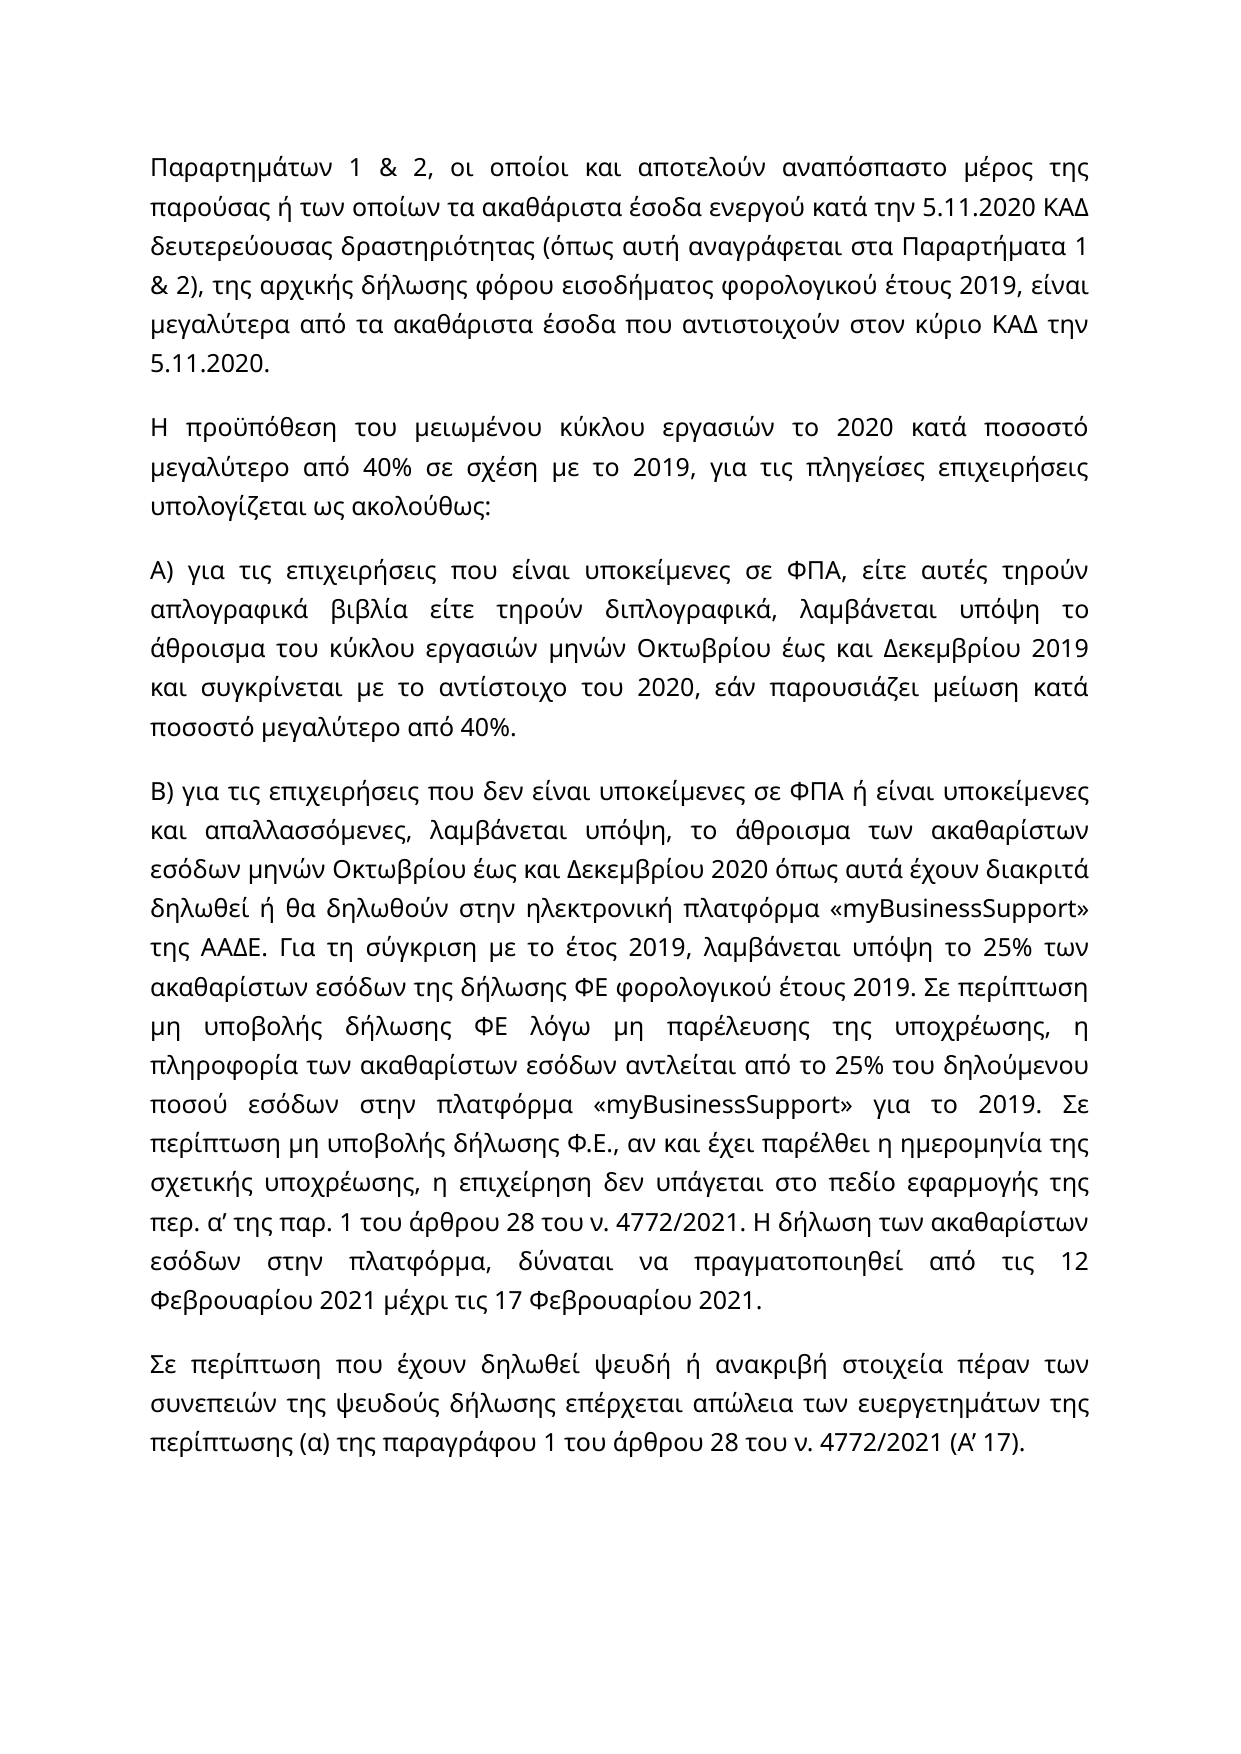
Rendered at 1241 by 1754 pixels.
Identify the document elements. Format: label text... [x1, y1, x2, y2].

text Σε περίπτωση που έχουν δηλωθεί ψευδή ή ανακριβή στοιχεία πέραν των συνεπειών της ψευδούς δήλωσης επέρχεται απώλεια των ευεργετημάτων της περίπτωσης (α) της παραγράφου 1 του άρθρου 28 του ν. 4772/2021 (Α’ 17). [150, 1347, 1090, 1459]
text Από τις 25.1.2021 και μέχρι την 28η.2.2021, αναστέλλονται οι προθεσμίες λήξης, εμφάνισης και πληρωμής αξιογράφων, κατά εβδομήντα πέντε (75) ημέρες από την αναγραφόμενη ημερομηνία επί εκάστου αξιογράφου, οφειλόμενων από επιχειρήσεις του άρθρου 1 της παρούσας, οι οποίες την 5.11.2020 έχουν ενεργό, κύριο κωδικό δραστηριότητας από τους αναφερόμενους -κατά περίπτωση- στους συνημμένους πίνακες των Παραρτημάτων 1 & 2, οι οποίοι και αποτελούν αναπόσπαστο μέρος της παρούσας ή των οποίων τα ακαθάριστα έσοδα ενεργού κατά την 5.11.2020 ΚΑΔ δευτερεύουσας δραστηριότητας (όπως αυτή αναγράφεται στα Παραρτήματα 1 & 2), της αρχικής δήλωσης φόρου εισοδήματος φορολογικού έτους 2019, είναι μεγαλύτερα από τα ακαθάριστα έσοδα που αντιστοιχούν στον κύριο ΚΑΔ την 5.11.2020. [150, 150, 1090, 380]
text Η προϋπόθεση του μειωμένου κύκλου εργασιών το 2020 κατά ποσοστό μεγαλύτερο από 40% σε σχέση με το 2019, για τις πληγείσες επιχειρήσεις υπολογίζεται ως ακολούθως: [150, 410, 1090, 522]
text Α) για τις επιχειρήσεις που είναι υποκείμενες σε ΦΠΑ, είτε αυτές τηρούν απλογραφικά βιβλία είτε τηρούν διπλογραφικά, λαμβάνεται υπόψη το άθροισμα του κύκλου εργασιών μηνών Οκτωβρίου έως και Δεκεμβρίου 2019 και συγκρίνεται με το αντίστοιχο του 2020, εάν παρουσιάζει μείωση κατά ποσοστό μεγαλύτερο από 40%. [150, 552, 1090, 743]
text Β) για τις επιχειρήσεις που δεν είναι υποκείμενες σε ΦΠΑ ή είναι υποκείμενες και απαλλασσόμενες, λαμβάνεται υπόψη, το άθροισμα των ακαθαρίστων εσόδων μηνών Οκτωβρίου έως και Δεκεμβρίου 2020 όπως αυτά έχουν διακριτά δηλωθεί ή θα δηλωθούν στην ηλεκτρονική πλατφόρμα «myBusinessSupport» της ΑΑΔΕ. Για τη σύγκριση με το έτος 2019, λαμβάνεται υπόψη το 25% των ακαθαρίστων εσόδων της δήλωσης ΦΕ φορολογικού έτους 2019. Σε περίπτωση μη υποβολής δήλωσης ΦΕ λόγω μη παρέλευσης της υποχρέωσης, η πληροφορία των ακαθαρίστων εσόδων αντλείται από το 25% του δηλούμενου ποσού εσόδων στην πλατφόρμα «myBusinessSupport» για το 2019. Σε περίπτωση μη υποβολής δήλωσης Φ.Ε., αν και έχει παρέλθει η ημερομηνία της σχετικής υποχρέωσης, η επιχείρηση δεν υπάγεται στο πεδίο εφαρμογής της περ. α’ της παρ. 1 του άρθρου 28 του ν. 4772/2021. Η δήλωση των ακαθαρίστων εσόδων στην πλατφόρμα, δύναται να πραγματοποιηθεί από τις 12 Φεβρουαρίου 2021 μέχρι τις 17 Φεβρουαρίου 2021. [150, 773, 1090, 1317]
